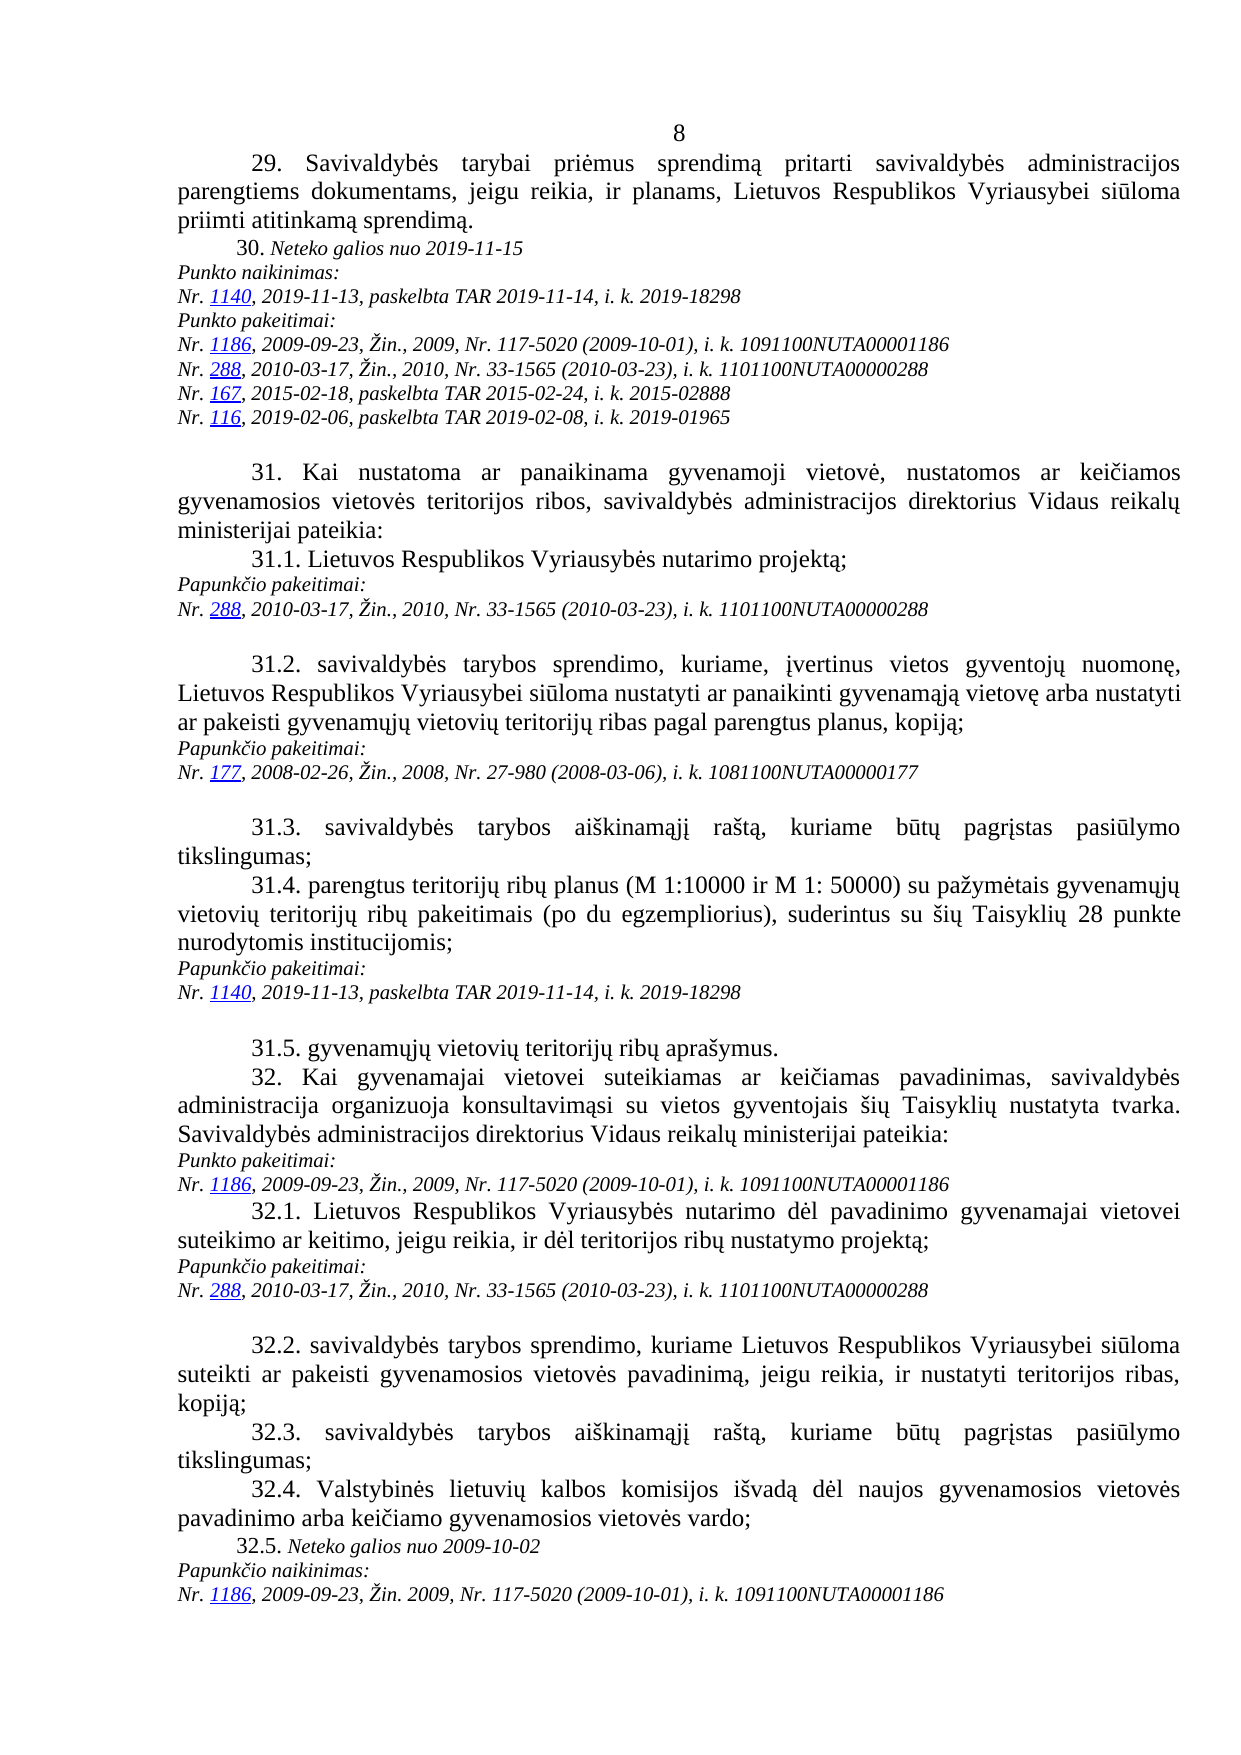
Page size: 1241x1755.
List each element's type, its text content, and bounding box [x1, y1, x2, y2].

text 29. Savivaldybės tarybai priėmus sprendimą pritarti savivaldybės administracijos parengtiems dokumentams, jeigu reikia, ir planams, Lietuvos Respublikos Vyriausybei siūloma priimti atitinkamą sprendimą. [177, 148, 1181, 234]
text Nr. 1186, 2009-09-23, Žin., 2009, Nr. 117-5020 (2009-10-01), i. k. 1091100NUTA00001186 [177, 332, 1181, 356]
text 32.3. savivaldybės tarybos aiškinamąjį raštą, kuriame būtų pagrįstas pasiūlymo tikslingumas; [177, 1417, 1181, 1474]
text Nr. 177, 2008-02-26, Žin., 2008, Nr. 27-980 (2008-03-06), i. k. 1081100NUTA00000177 [177, 759, 1181, 784]
text 30. Neteko galios nuo 2019-11-15 [177, 234, 1181, 260]
text Punkto naikinimas: [177, 260, 1181, 284]
text Nr. 1140, 2019-11-13, paskelbta TAR 2019-11-14, i. k. 2019-18298 [177, 980, 1181, 1004]
text 31.5. gyvenamųjų vietovių teritorijų ribų aprašymus. [177, 1033, 1181, 1062]
text 31.1. Lietuvos Respublikos Vyriausybės nutarimo projektą; [177, 544, 1181, 572]
text Nr. 1186, 2009-09-23, Žin., 2009, Nr. 117-5020 (2009-10-01), i. k. 1091100NUTA00001186 [177, 1172, 1181, 1196]
text 31.2. savivaldybės tarybos sprendimo, kuriame, įvertinus vietos gyventojų nuomonę, Lietuvos Respublikos Vyriausybei siūloma nustatyti ar panaikinti gyvenamąją vietovę arba nustatyti ar pakeisti gyvenamųjų vietovių teritorijų ribas pagal parengtus planus, kopiją; [177, 649, 1181, 736]
text Papunkčio pakeitimai: [177, 1254, 1181, 1278]
text Papunkčio naikinimas: [177, 1558, 1181, 1582]
text 31.4. parengtus teritorijų ribų planus (M 1:10000 ir M 1: 50000) su pažymėtais gyvenamųjų vietovių teritorijų ribų pakeitimais (po du egzempliorius), suderintus su šių Taisyklių 28 punkte nurodytomis institucijomis; [177, 870, 1181, 956]
text 32. Kai gyvenamajai vietovei suteikiamas ar keičiamas pavadinimas, savivaldybės administracija organizuoja konsultavimąsi su vietos gyventojais šių Taisyklių nustatyta tvarka. Savivaldybės administracijos direktorius Vidaus reikalų ministerijai pateikia: [177, 1062, 1181, 1148]
text Punkto pakeitimai: [177, 1148, 1181, 1172]
text 32.4. Valstybinės lietuvių kalbos komisijos išvadą dėl naujos gyvenamosios vietovės pavadinimo arba keičiamo gyvenamosios vietovės vardo; [177, 1474, 1181, 1532]
text Papunkčio pakeitimai: [177, 736, 1181, 759]
text 32.5. Neteko galios nuo 2009-10-02 [177, 1532, 1181, 1558]
text Nr. 288, 2010-03-17, Žin., 2010, Nr. 33-1565 (2010-03-23), i. k. 1101100NUTA00000288 [177, 596, 1181, 621]
text 31.3. savivaldybės tarybos aiškinamąjį raštą, kuriame būtų pagrįstas pasiūlymo tikslingumas; [177, 812, 1181, 870]
text Papunkčio pakeitimai: [177, 572, 1181, 596]
text Nr. 288, 2010-03-17, Žin., 2010, Nr. 33-1565 (2010-03-23), i. k. 1101100NUTA00000288 [177, 1278, 1181, 1302]
text Nr. 167, 2015-02-18, paskelbta TAR 2015-02-24, i. k. 2015-02888 [177, 381, 1181, 404]
text Nr. 1140, 2019-11-13, paskelbta TAR 2019-11-14, i. k. 2019-18298 [177, 284, 1181, 308]
text 32.2. savivaldybės tarybos sprendimo, kuriame Lietuvos Respublikos Vyriausybei siūloma suteikti ar pakeisti gyvenamosios vietovės pavadinimą, jeigu reikia, ir nustatyti teritorijos ribas, kopiją; [177, 1331, 1181, 1417]
text Nr. 288, 2010-03-17, Žin., 2010, Nr. 33-1565 (2010-03-23), i. k. 1101100NUTA00000288 [177, 356, 1181, 381]
text Nr. 1186, 2009-09-23, Žin. 2009, Nr. 117-5020 (2009-10-01), i. k. 1091100NUTA00001186 [177, 1582, 1181, 1606]
text Papunkčio pakeitimai: [177, 956, 1181, 980]
text Nr. 116, 2019-02-06, paskelbta TAR 2019-02-08, i. k. 2019-01965 [177, 404, 1181, 429]
text 32.1. Lietuvos Respublikos Vyriausybės nutarimo dėl pavadinimo gyvenamajai vietovei suteikimo ar keitimo, jeigu reikia, ir dėl teritorijos ribų nustatymo projektą; [177, 1196, 1181, 1254]
text 31. Kai nustatoma ar panaikinama gyvenamoji vietovė, nustatomos ar keičiamos gyvenamosios vietovės teritorijos ribos, savivaldybės administracijos direktorius Vidaus reikalų ministerijai pateikia: [177, 457, 1181, 544]
text Punkto pakeitimai: [177, 308, 1181, 332]
